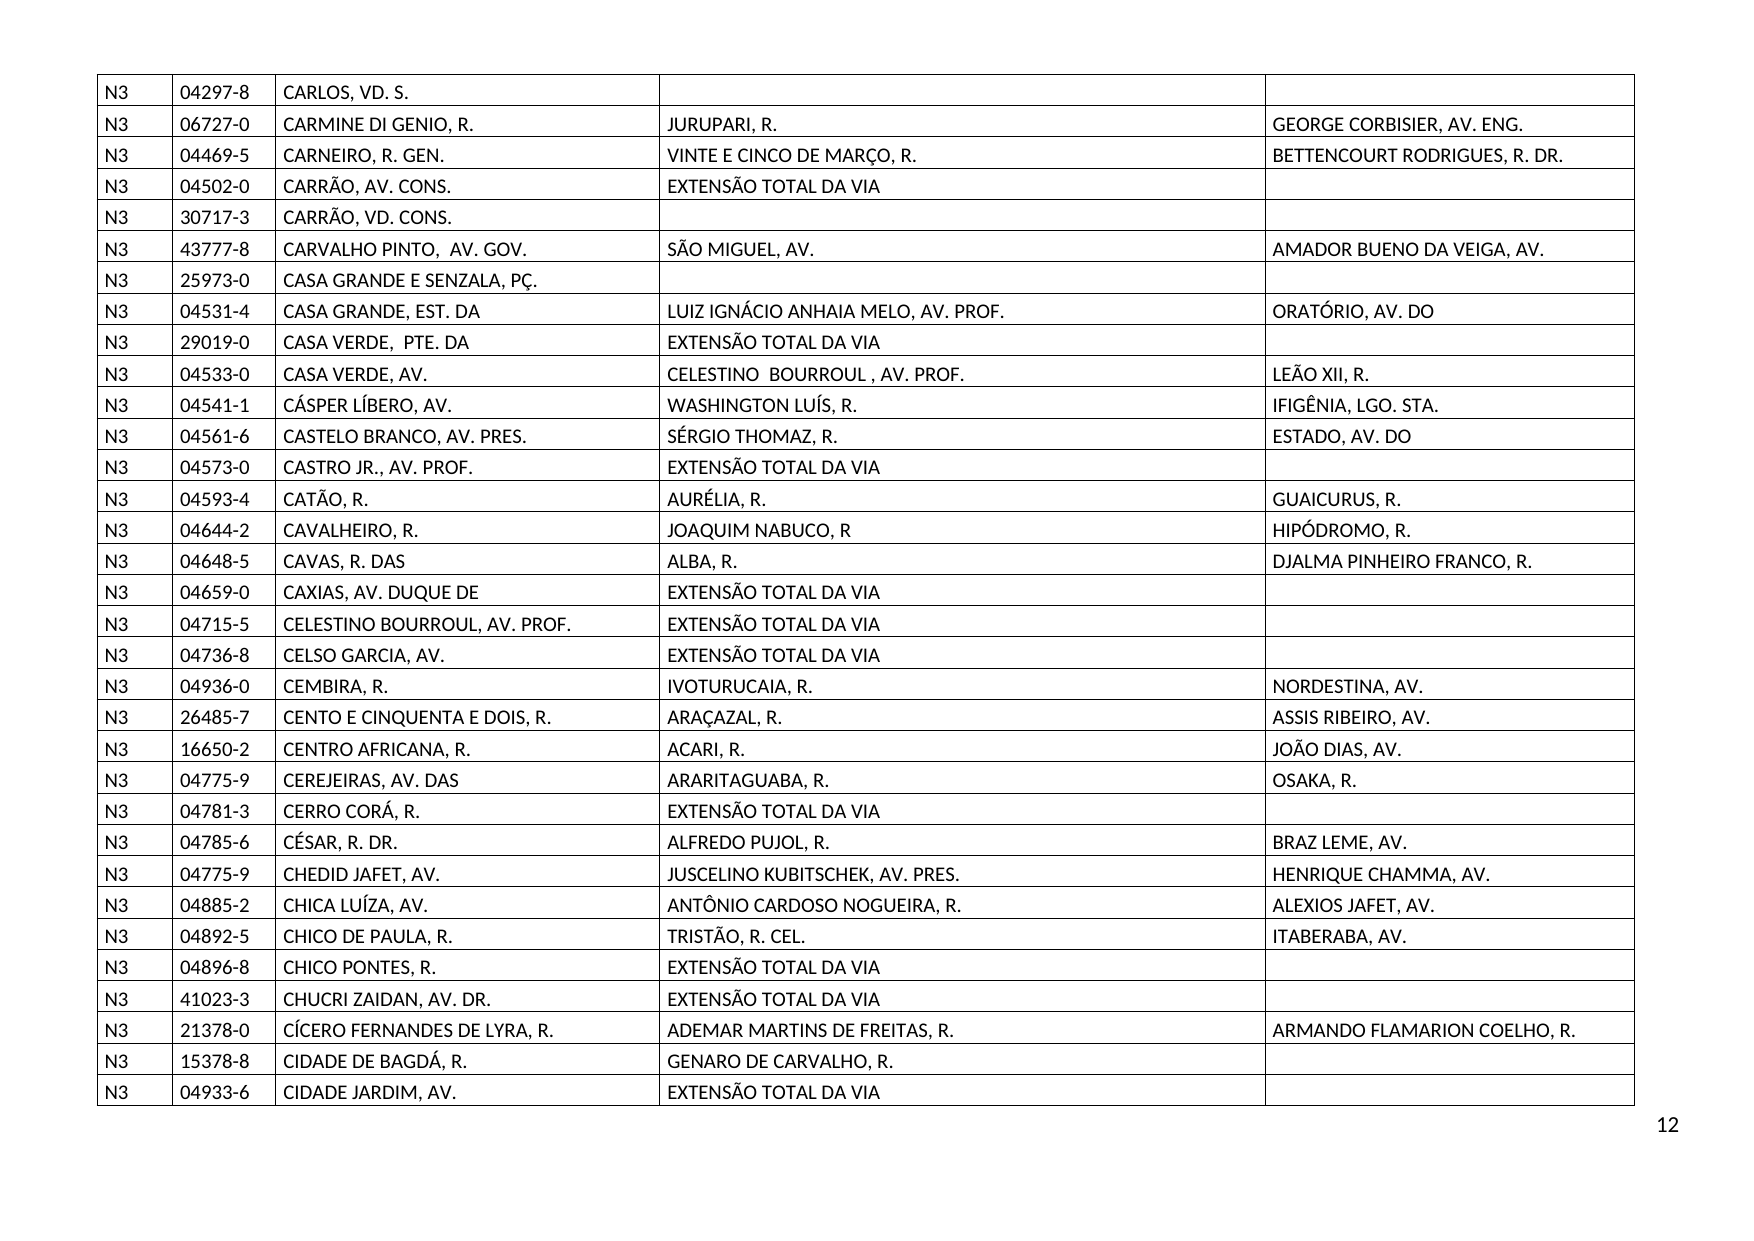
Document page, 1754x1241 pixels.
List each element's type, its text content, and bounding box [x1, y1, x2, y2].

table_cell CASA GRANDE, EST. DA [276, 294, 659, 324]
table_cell JOÃO DIAS, AV. [1266, 731, 1634, 761]
table_cell JURUPARI, R. [660, 106, 1265, 136]
table_cell HIPÓDROMO, R. [1266, 512, 1634, 542]
table_cell 29019-0 [173, 325, 275, 355]
table_cell CÁSPER LÍBERO, AV. [276, 387, 659, 417]
table_cell CIDADE DE BAGDÁ, R. [276, 1044, 659, 1074]
table_cell CIDADE JARDIM, AV. [276, 1075, 659, 1105]
table_cell [1266, 981, 1634, 1011]
table_cell N3 [98, 481, 172, 511]
table_cell BRAZ LEME, AV. [1266, 825, 1634, 855]
table_cell CHICO DE PAULA, R. [276, 919, 659, 949]
table_cell 04659-0 [173, 575, 275, 605]
table_cell [1266, 169, 1634, 199]
table_cell 21378-0 [173, 1012, 275, 1042]
table_cell SÉRGIO THOMAZ, R. [660, 419, 1265, 449]
table_cell [1266, 575, 1634, 605]
table_cell 04933-6 [173, 1075, 275, 1105]
table_cell GEORGE CORBISIER, AV. ENG. [1266, 106, 1634, 136]
table_cell CAXIAS, AV. DUQUE DE [276, 575, 659, 605]
table_cell CHUCRI ZAIDAN, AV. DR. [276, 981, 659, 1011]
table_cell N3 [98, 75, 172, 105]
table_cell 04531-4 [173, 294, 275, 324]
table_cell 04502-0 [173, 169, 275, 199]
table_cell OSAKA, R. [1266, 762, 1634, 792]
table_cell SÃO MIGUEL, AV. [660, 231, 1265, 261]
table_cell ARMANDO FLAMARION COELHO, R. [1266, 1012, 1634, 1042]
table_cell N3 [98, 387, 172, 417]
table_cell CHEDID JAFET, AV. [276, 856, 659, 886]
table_cell 41023-3 [173, 981, 275, 1011]
table_cell 04775-9 [173, 762, 275, 792]
table_cell 15378-8 [173, 1044, 275, 1074]
table_cell ARAÇAZAL, R. [660, 700, 1265, 730]
table_cell 04648-5 [173, 544, 275, 574]
table_cell [1266, 950, 1634, 980]
table_cell 04736-8 [173, 637, 275, 667]
table_cell CENTO E CINQUENTA E DOIS, R. [276, 700, 659, 730]
table_cell N3 [98, 637, 172, 667]
table_cell N3 [98, 169, 172, 199]
table_cell N3 [98, 200, 172, 230]
table_cell ADEMAR MARTINS DE FREITAS, R. [660, 1012, 1265, 1042]
table_cell CEMBIRA, R. [276, 669, 659, 699]
table_cell LUIZ IGNÁCIO ANHAIA MELO, AV. PROF. [660, 294, 1265, 324]
table_cell 04561-6 [173, 419, 275, 449]
table_cell GUAICURUS, R. [1266, 481, 1634, 511]
table_cell [1266, 606, 1634, 636]
table_cell [1266, 794, 1634, 824]
table_cell EXTENSÃO TOTAL DA VIA [660, 169, 1265, 199]
table_cell N3 [98, 794, 172, 824]
table_cell 25973-0 [173, 262, 275, 292]
table_cell AURÉLIA, R. [660, 481, 1265, 511]
table_cell CARVALHO PINTO, AV. GOV. [276, 231, 659, 261]
table_cell 04936-0 [173, 669, 275, 699]
table_cell 04297-8 [173, 75, 275, 105]
table_cell CAVALHEIRO, R. [276, 512, 659, 542]
table_cell JOAQUIM NABUCO, R [660, 512, 1265, 542]
table_cell WASHINGTON LUÍS, R. [660, 387, 1265, 417]
table_cell TRISTÃO, R. CEL. [660, 919, 1265, 949]
table_cell 04781-3 [173, 794, 275, 824]
table_cell 04593-4 [173, 481, 275, 511]
table_cell CHICO PONTES, R. [276, 950, 659, 980]
table_cell ALBA, R. [660, 544, 1265, 574]
table_cell N3 [98, 887, 172, 917]
table_cell 16650-2 [173, 731, 275, 761]
table_cell CAVAS, R. DAS [276, 544, 659, 574]
table_cell IFIGÊNIA, LGO. STA. [1266, 387, 1634, 417]
table_cell [660, 200, 1265, 230]
table_cell N3 [98, 606, 172, 636]
table_cell EXTENSÃO TOTAL DA VIA [660, 606, 1265, 636]
table_cell IVOTURUCAIA, R. [660, 669, 1265, 699]
table_cell CARRÃO, AV. CONS. [276, 169, 659, 199]
table_cell EXTENSÃO TOTAL DA VIA [660, 637, 1265, 667]
table_cell [1266, 200, 1634, 230]
table_cell CÍCERO FERNANDES DE LYRA, R. [276, 1012, 659, 1042]
table_cell N3 [98, 1044, 172, 1074]
table_cell 06727-0 [173, 106, 275, 136]
table_cell N3 [98, 106, 172, 136]
table_cell CARNEIRO, R. GEN. [276, 137, 659, 167]
table_cell 04885-2 [173, 887, 275, 917]
table_cell N3 [98, 981, 172, 1011]
table_cell N3 [98, 294, 172, 324]
table_cell CARRÃO, VD. CONS. [276, 200, 659, 230]
table_cell HENRIQUE CHAMMA, AV. [1266, 856, 1634, 886]
table_cell N3 [98, 325, 172, 355]
table_cell ESTADO, AV. DO [1266, 419, 1634, 449]
table_cell [1266, 262, 1634, 292]
table_cell N3 [98, 1012, 172, 1042]
table_cell 04715-5 [173, 606, 275, 636]
table_cell N3 [98, 1075, 172, 1105]
table_cell 04785-6 [173, 825, 275, 855]
table_cell [1266, 325, 1634, 355]
table_cell EXTENSÃO TOTAL DA VIA [660, 950, 1265, 980]
table_cell [660, 75, 1265, 105]
table_cell ALFREDO PUJOL, R. [660, 825, 1265, 855]
table_cell N3 [98, 950, 172, 980]
table_cell EXTENSÃO TOTAL DA VIA [660, 575, 1265, 605]
table_cell CARMINE DI GENIO, R. [276, 106, 659, 136]
table_cell CENTRO AFRICANA, R. [276, 731, 659, 761]
table_cell N3 [98, 731, 172, 761]
table_cell CELESTINO BOURROUL , AV. PROF. [660, 356, 1265, 386]
table_cell CHICA LUÍZA, AV. [276, 887, 659, 917]
table_cell 04533-0 [173, 356, 275, 386]
table_cell NORDESTINA, AV. [1266, 669, 1634, 699]
table_cell EXTENSÃO TOTAL DA VIA [660, 981, 1265, 1011]
table_cell [1266, 1044, 1634, 1074]
table_cell N3 [98, 450, 172, 480]
table_cell N3 [98, 231, 172, 261]
table_cell EXTENSÃO TOTAL DA VIA [660, 450, 1265, 480]
table_cell CASTELO BRANCO, AV. PRES. [276, 419, 659, 449]
table_cell ALEXIOS JAFET, AV. [1266, 887, 1634, 917]
table_cell [1266, 637, 1634, 667]
table_cell AMADOR BUENO DA VEIGA, AV. [1266, 231, 1634, 261]
table_cell [1266, 75, 1634, 105]
table_cell 04644-2 [173, 512, 275, 542]
table_cell N3 [98, 856, 172, 886]
table_cell 26485-7 [173, 700, 275, 730]
table_cell CEREJEIRAS, AV. DAS [276, 762, 659, 792]
table_cell 04573-0 [173, 450, 275, 480]
table_cell CASA GRANDE E SENZALA, PÇ. [276, 262, 659, 292]
table_cell CELSO GARCIA, AV. [276, 637, 659, 667]
table_cell GENARO DE CARVALHO, R. [660, 1044, 1265, 1074]
table_cell CELESTINO BOURROUL, AV. PROF. [276, 606, 659, 636]
table_cell CASA VERDE, AV. [276, 356, 659, 386]
table_cell CATÃO, R. [276, 481, 659, 511]
table_cell VINTE E CINCO DE MARÇO, R. [660, 137, 1265, 167]
table_cell N3 [98, 825, 172, 855]
table_cell N3 [98, 700, 172, 730]
table_cell DJALMA PINHEIRO FRANCO, R. [1266, 544, 1634, 574]
table_cell 04469-5 [173, 137, 275, 167]
table_cell ASSIS RIBEIRO, AV. [1266, 700, 1634, 730]
table_cell 04775-9 [173, 856, 275, 886]
table_cell 43777-8 [173, 231, 275, 261]
table_cell N3 [98, 544, 172, 574]
table_cell N3 [98, 512, 172, 542]
table_cell N3 [98, 137, 172, 167]
table_cell N3 [98, 919, 172, 949]
table_cell [660, 262, 1265, 292]
table_cell CÉSAR, R. DR. [276, 825, 659, 855]
table_cell LEÃO XII, R. [1266, 356, 1634, 386]
table_cell N3 [98, 419, 172, 449]
table_cell JUSCELINO KUBITSCHEK, AV. PRES. [660, 856, 1265, 886]
table_cell 04896-8 [173, 950, 275, 980]
table_cell 04892-5 [173, 919, 275, 949]
table_cell ARARITAGUABA, R. [660, 762, 1265, 792]
table_cell EXTENSÃO TOTAL DA VIA [660, 1075, 1265, 1105]
table_cell N3 [98, 575, 172, 605]
table_cell CASTRO JR., AV. PROF. [276, 450, 659, 480]
table_cell CARLOS, VD. S. [276, 75, 659, 105]
table_cell N3 [98, 762, 172, 792]
table_cell 04541-1 [173, 387, 275, 417]
table_cell EXTENSÃO TOTAL DA VIA [660, 794, 1265, 824]
table_cell BETTENCOURT RODRIGUES, R. DR. [1266, 137, 1634, 167]
table_cell ACARI, R. [660, 731, 1265, 761]
table_cell ORATÓRIO, AV. DO [1266, 294, 1634, 324]
table_cell [1266, 1075, 1634, 1105]
table_cell N3 [98, 262, 172, 292]
table_cell N3 [98, 669, 172, 699]
table_cell EXTENSÃO TOTAL DA VIA [660, 325, 1265, 355]
table_cell ITABERABA, AV. [1266, 919, 1634, 949]
table_cell [1266, 450, 1634, 480]
table_cell CASA VERDE, PTE. DA [276, 325, 659, 355]
table_cell ANTÔNIO CARDOSO NOGUEIRA, R. [660, 887, 1265, 917]
table_cell N3 [98, 356, 172, 386]
table_cell 30717-3 [173, 200, 275, 230]
table_cell CERRO CORÁ, R. [276, 794, 659, 824]
